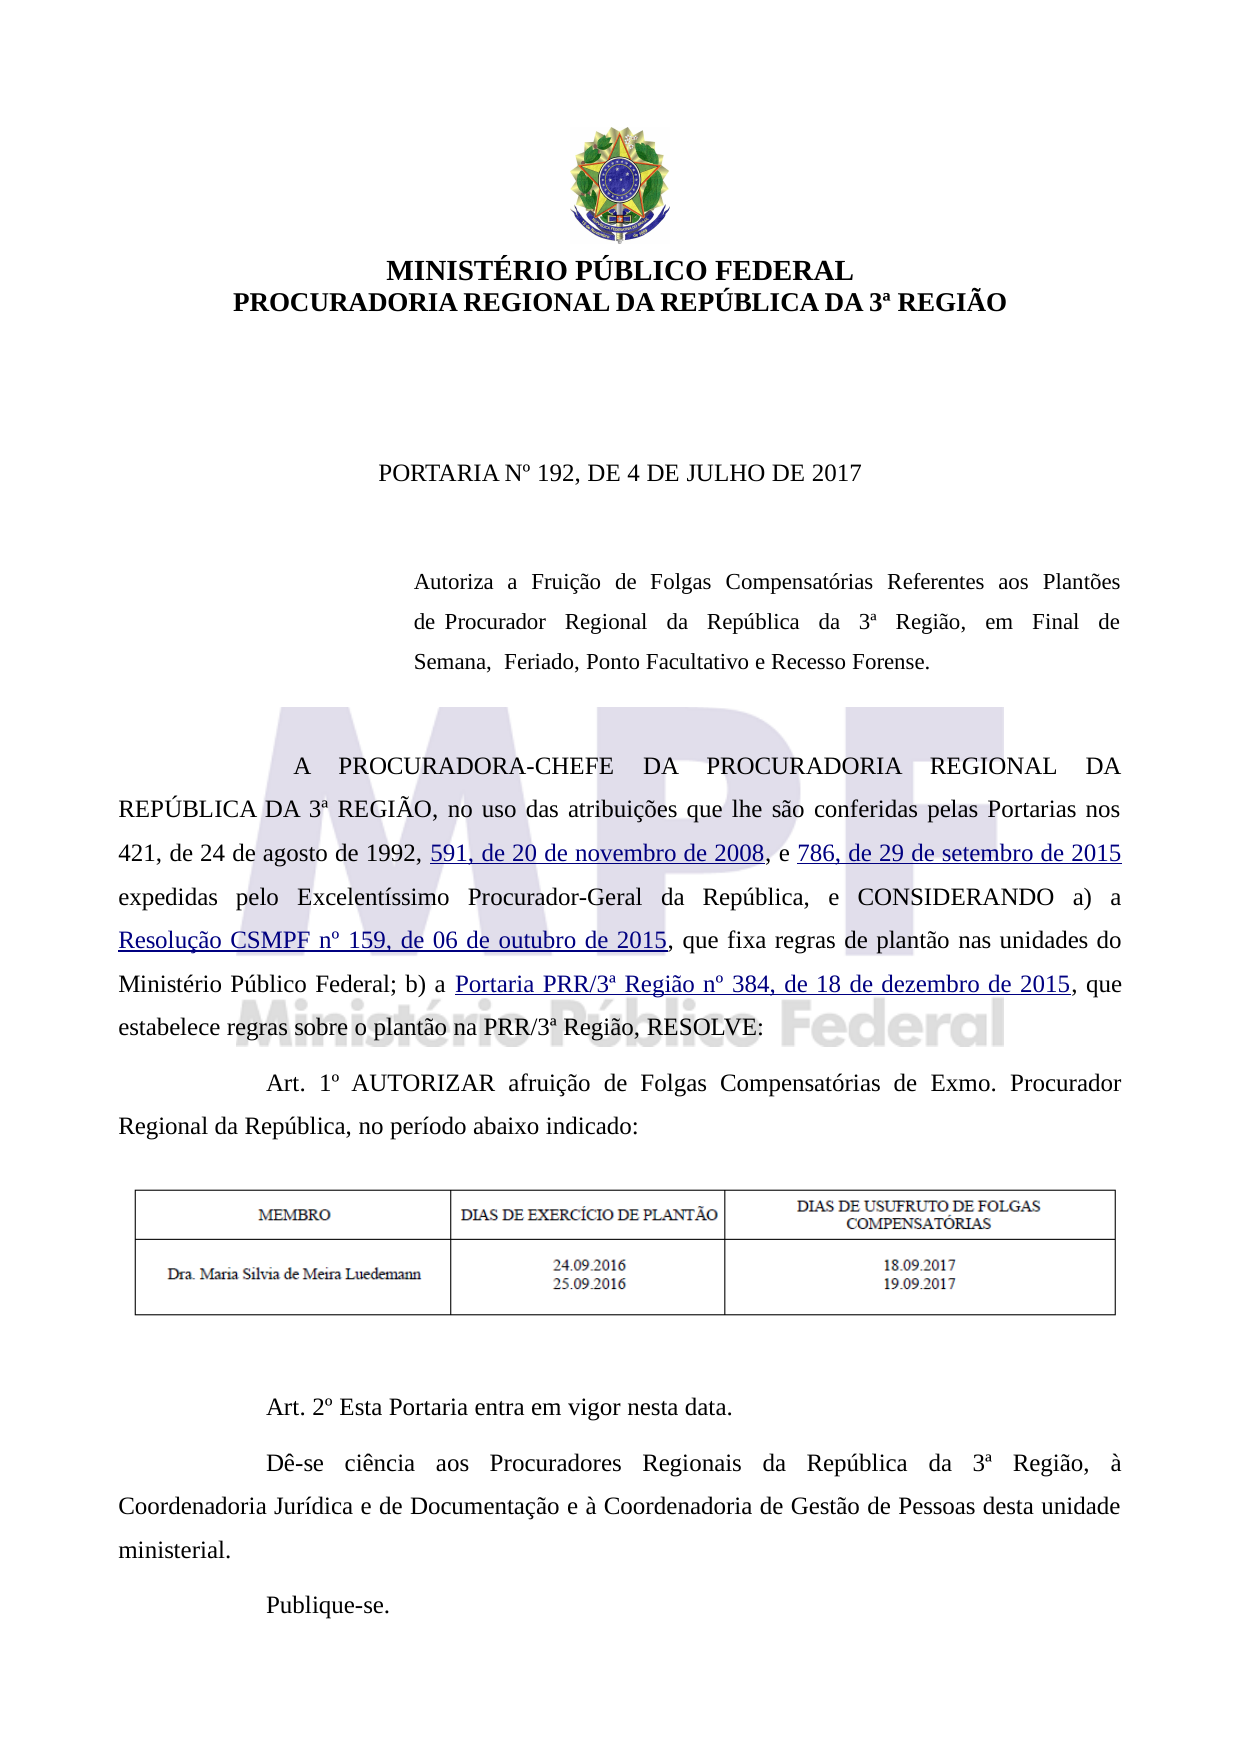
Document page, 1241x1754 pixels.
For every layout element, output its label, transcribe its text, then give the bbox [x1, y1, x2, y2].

text Art. 1º AUTORIZAR afruição de Folgas Compensatórias de Exmo. Procurador Regional da República, no período abaixo indicado: [118, 1067, 1122, 1140]
text Dê-se ciência aos Procuradores Regionais da República da 3ª Região, à Coordenadoria Jurídica e de Documentação e à Coordenadoria de Gestão de Pessoas desta unidade ministerial. [118, 1447, 1122, 1563]
picture [125, 1181, 1129, 1323]
picture [236, 1041, 1004, 1047]
text Autoriza a Fruição de Folgas Compensatórias Referentes aos Plantões de Procurador Regional da República da 3ª Região, em Final de Semana, Feriado, Ponto Facultativo e Recesso Forense. [413, 568, 1122, 674]
text Art. 2º Esta Portaria entra em vigor nesta data. [118, 1392, 1122, 1421]
text PORTARIA Nº 192, DE 4 DE JULHO DE 2017 [118, 457, 1122, 487]
picture [236, 707, 1004, 751]
text Publique-se. [118, 1590, 1122, 1619]
text A PROCURADORA-CHEFE DA PROCURADORIA REGIONAL DA REPÚBLICA DA 3ª REGIÃO, no uso das atribuições que lhe são conferidas pelas Portarias nos 421, de 24 de agosto de 1992, 591, de 20 de novembro de 2008, e 786, de 29 de setembro de 2015 expedidas pelo Excelentíssimo Procurador-Geral da República, e CONSIDERANDO a) a Resolução CSMPF nº 159, de 06 de outubro de 2015, que fixa regras de plantão nas unidades do Ministério Público Federal; b) a Portaria PRR/3ª Região nº 384, de 18 de dezembro de 2015, que estabelece regras sobre o plantão na PRR/3ª Região, RESOLVE: [118, 751, 1122, 1041]
